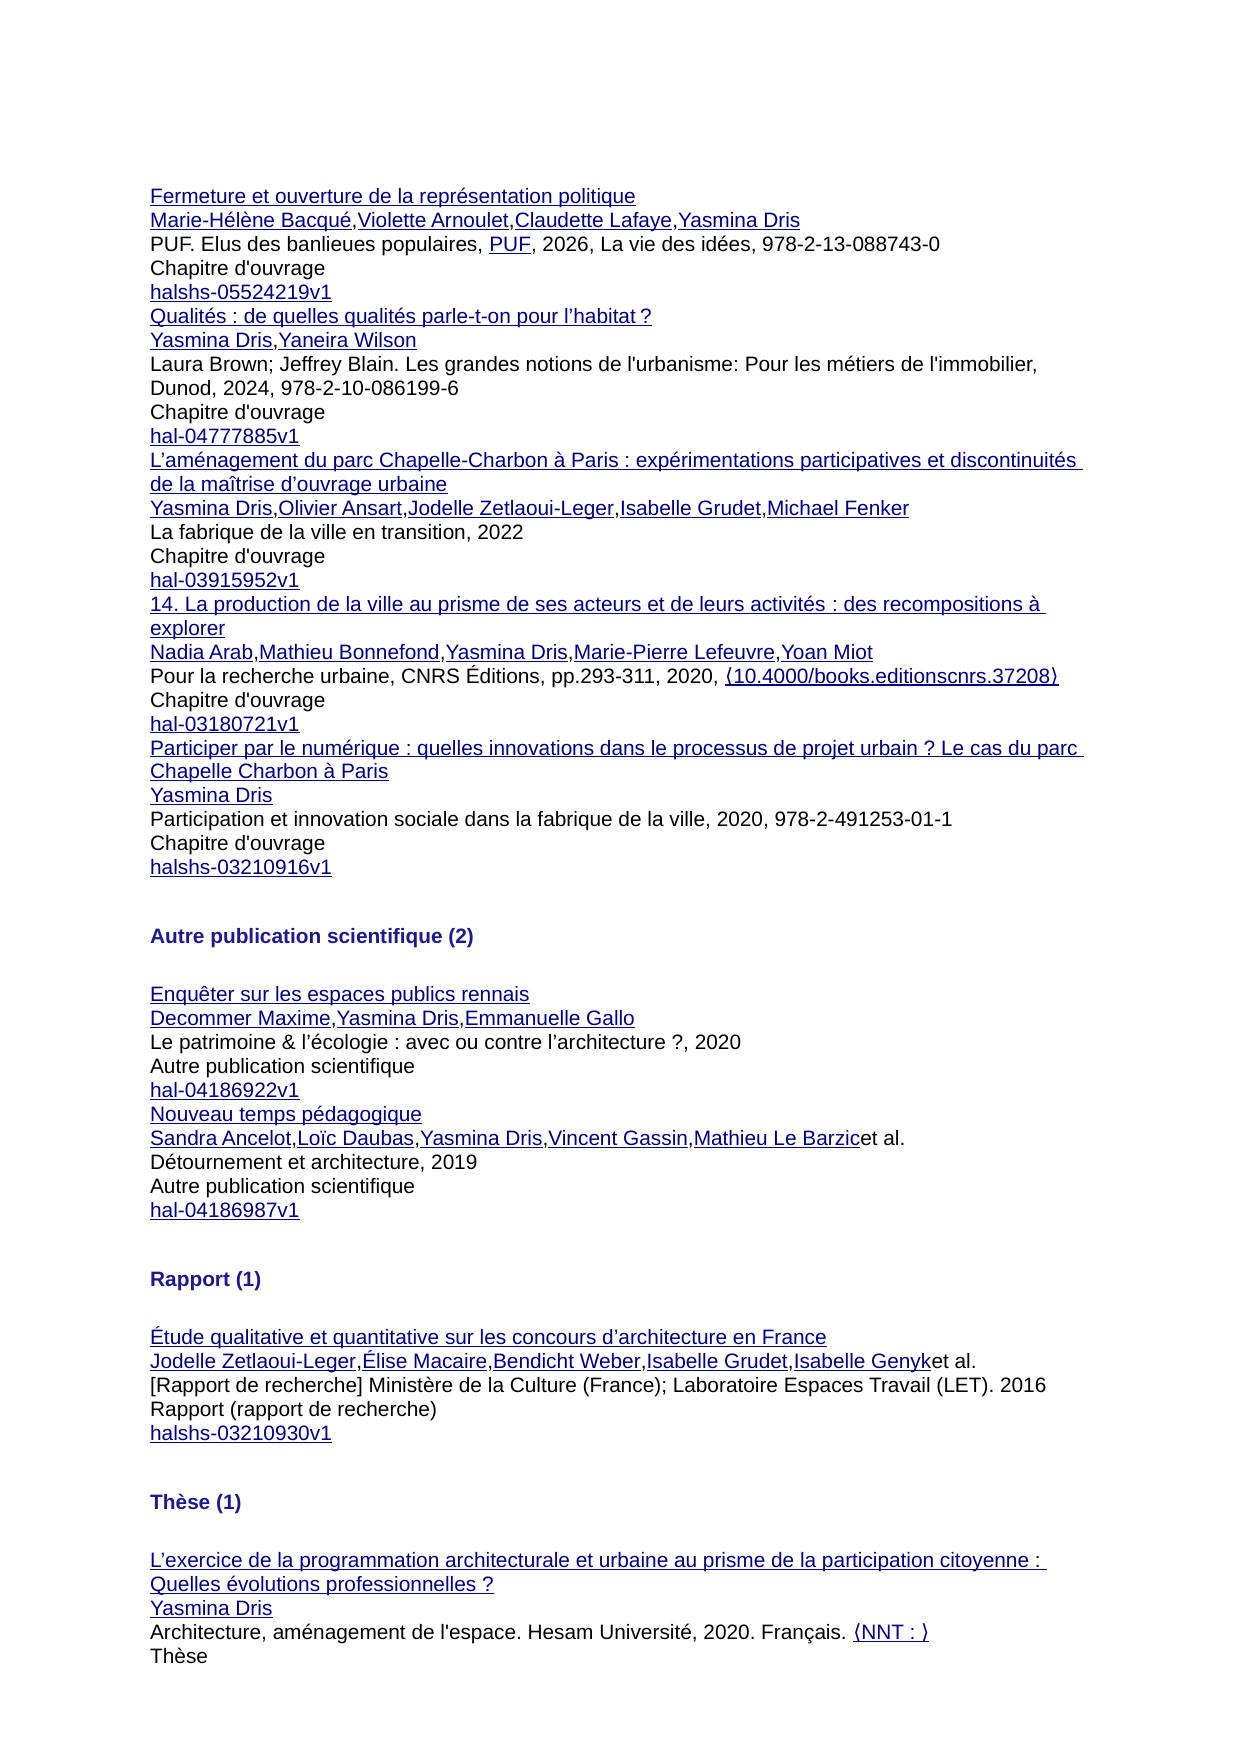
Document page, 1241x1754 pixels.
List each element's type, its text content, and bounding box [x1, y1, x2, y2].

table_header L’exercice de la programmation architecturale et urbaine au prisme de la participation citoyenne : Quelles évolutions professionnelles ? Yasmina Dris Architecture, aménagement de l'espace. Hesam Université, 2020. Français. ⟨NNT : ⟩ Thèse [150, 1548, 1090, 1668]
subtitle Rapport (1) [150, 1267, 1090, 1291]
table_header Enquêter sur les espaces publics rennais Decommer Maxime,Yasmina Dris,Emmanuelle Gallo Le patrimoine & l’écologie : avec ou contre l’architecture ?, 2020 Autre publication scientifique hal-04186922v1 [150, 982, 1090, 1102]
table_cell Participer par le numérique : quelles innovations dans le processus de projet urbain ? Le cas du parc Chapelle Charbon à Paris Yasmina Dris Participation et innovation sociale dans la fabrique de la ville, 2020, 978-2-491253-01-1 Chapitre d'ouvrage halshs-03210916v1 [150, 735, 1090, 879]
subtitle Autre publication scientifique (2) [150, 924, 1090, 948]
table_header Fermeture et ouverture de la représentation politique Marie-Hélène Bacqué,Violette Arnoulet,Claudette Lafaye,Yasmina Dris PUF. Elus des banlieues populaires, PUF, 2026, La vie des idées, 978-2-13-088743-0 Chapitre d'ouvrage halshs-05524219v1 [150, 184, 1090, 304]
table_cell Nouveau temps pédagogique Sandra Ancelot,Loïc Daubas,Yasmina Dris,Vincent Gassin,Mathieu Le Barzicet al. Détournement et architecture, 2019 Autre publication scientifique hal-04186987v1 [150, 1102, 1090, 1222]
table_cell L’aménagement du parc Chapelle-Charbon à Paris : expérimentations participatives et discontinuités de la maîtrise d’ouvrage urbaine Yasmina Dris,Olivier Ansart,Jodelle Zetlaoui-Leger,Isabelle Grudet,Michael Fenker La fabrique de la ville en transition, 2022 Chapitre d'ouvrage hal-03915952v1 [150, 448, 1090, 592]
table_header Étude qualitative et quantitative sur les concours d’architecture en France Jodelle Zetlaoui-Leger,Élise Macaire,Bendicht Weber,Isabelle Grudet,Isabelle Genyket al. [Rapport de recherche] Ministère de la Culture (France); Laboratoire Espaces Travail (LET). 2016 Rapport (rapport de recherche) halshs-03210930v1 [150, 1325, 1090, 1445]
subtitle Thèse (1) [150, 1489, 1090, 1513]
table_cell Qualités : de quelles qualités parle-t-on pour l’habitat ? Yasmina Dris,Yaneira Wilson Laura Brown; Jeffrey Blain. Les grandes notions de l'urbanisme: Pour les métiers de l'immobilier, Dunod, 2024, 978-2-10-086199-6 Chapitre d'ouvrage hal-04777885v1 [150, 304, 1090, 448]
table_cell 14. La production de la ville au prisme de ses acteurs et de leurs activités : des recompositions à explorer Nadia Arab,Mathieu Bonnefond,Yasmina Dris,Marie-Pierre Lefeuvre,Yoan Miot Pour la recherche urbaine, CNRS Éditions, pp.293-311, 2020, ⟨10.4000/books.editionscnrs.37208⟩ Chapitre d'ouvrage hal-03180721v1 [150, 592, 1090, 735]
